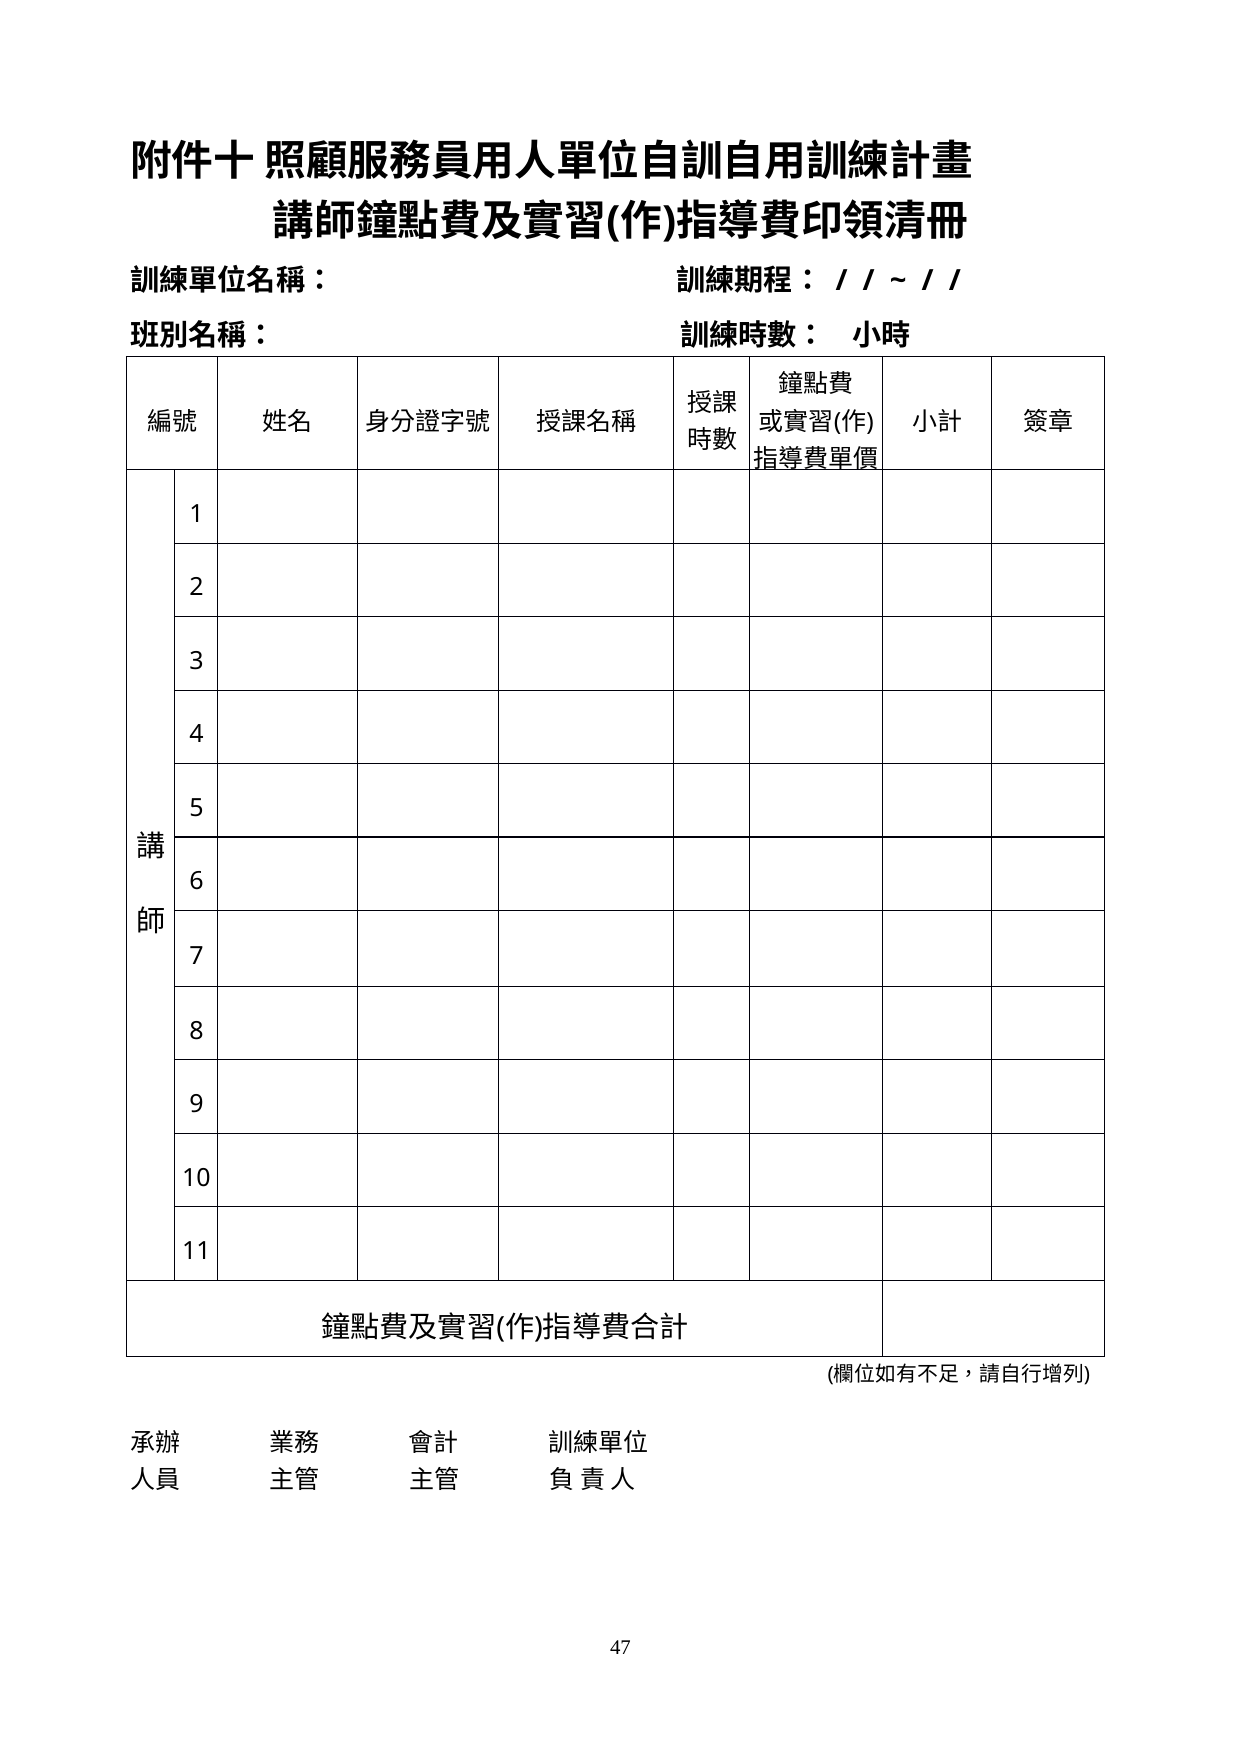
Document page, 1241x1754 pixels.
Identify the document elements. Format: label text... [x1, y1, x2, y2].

table_cell 8 [175, 987, 217, 1059]
table_cell 7 [175, 911, 217, 986]
table_cell 2 [175, 544, 217, 616]
text 人員 主管 主管 負 責 人 [130, 1453, 1110, 1491]
table_cell 講師 [127, 470, 174, 1280]
table_cell [750, 617, 882, 689]
table_header 授課名稱 [499, 357, 673, 469]
table_cell [883, 1207, 991, 1280]
table_cell [674, 987, 749, 1059]
subtitle (欄位如有不足，請自行增列) [130, 1357, 1090, 1387]
table_cell [883, 764, 991, 836]
table_header 鐘點費 或實習(作)指導費單價 [750, 357, 882, 469]
table_cell [750, 1207, 882, 1280]
table_cell [499, 1134, 673, 1206]
table_header 小計 [883, 357, 991, 469]
table_cell [674, 764, 749, 836]
table_cell [499, 470, 673, 543]
table_cell [674, 1207, 749, 1280]
table_header 編號 [127, 357, 217, 469]
table_cell [883, 1060, 991, 1133]
table_cell [883, 987, 991, 1059]
table_cell 10 [175, 1134, 217, 1206]
table_cell [358, 911, 498, 986]
table_cell 4 [175, 691, 217, 763]
table_cell 鐘點費及實習(作)指導費合計 [127, 1281, 882, 1356]
table_header 授課 時數 [674, 357, 749, 469]
table_cell 1 [175, 470, 217, 543]
table_cell [499, 691, 673, 763]
table_cell [218, 764, 357, 836]
table_cell [674, 911, 749, 986]
table_cell 9 [175, 1060, 217, 1133]
table_cell [750, 1060, 882, 1133]
table_cell [358, 1207, 498, 1280]
text 訓練單位名稱： 訓練期程： / / ~ / / [130, 247, 1110, 302]
table_cell [674, 691, 749, 763]
table_cell [750, 987, 882, 1059]
table_cell [992, 544, 1104, 616]
table_cell [992, 691, 1104, 763]
table_cell [358, 838, 498, 910]
table_cell 3 [175, 617, 217, 689]
table_cell [750, 544, 882, 616]
table_cell [883, 911, 991, 986]
table_cell [358, 470, 498, 543]
table_cell [218, 838, 357, 910]
table_cell [358, 764, 498, 836]
table_cell [674, 544, 749, 616]
table_cell [499, 838, 673, 910]
table_cell [218, 617, 357, 689]
table_cell [883, 691, 991, 763]
table_cell [750, 838, 882, 910]
table_cell [499, 1060, 673, 1133]
table_cell [358, 987, 498, 1059]
text 承辦 業務 會計 訓練單位 [130, 1416, 1110, 1453]
table_cell [883, 617, 991, 689]
table_cell [358, 544, 498, 616]
text 班別名稱： 訓練時數： 小時 [130, 302, 1110, 356]
table_cell [218, 1134, 357, 1206]
table_cell [499, 764, 673, 836]
table_cell 11 [175, 1207, 217, 1280]
table_cell [992, 1060, 1104, 1133]
table_cell [750, 764, 882, 836]
table_cell [992, 1134, 1104, 1206]
table_cell [750, 1134, 882, 1206]
table_cell [674, 1060, 749, 1133]
table_cell 6 [175, 838, 217, 910]
table_cell [992, 838, 1104, 910]
table_header 身分證字號 [358, 357, 498, 469]
table_cell [218, 470, 357, 543]
table_cell [499, 1207, 673, 1280]
table_cell [883, 838, 991, 910]
table_cell [674, 838, 749, 910]
table_cell [992, 1207, 1104, 1280]
table_cell [883, 544, 991, 616]
table_cell [992, 987, 1104, 1059]
table_cell [499, 911, 673, 986]
table_cell [218, 544, 357, 616]
table_cell [750, 691, 882, 763]
table_cell [992, 764, 1104, 836]
table_cell [992, 617, 1104, 689]
table_cell [674, 470, 749, 543]
text 講師鐘點費及實習(作)指導費印領清冊 [130, 187, 1110, 247]
table_cell [358, 1060, 498, 1133]
table_cell [218, 987, 357, 1059]
table_cell [358, 617, 498, 689]
table_cell [883, 1281, 1104, 1356]
table_cell [674, 1134, 749, 1206]
table_cell [218, 1060, 357, 1133]
table_cell [674, 617, 749, 689]
table_cell [499, 544, 673, 616]
table_cell [218, 1207, 357, 1280]
subtitle 附件十 照顧服務員用人單位自訓自用訓練計畫 [130, 127, 1110, 187]
table_cell 5 [175, 764, 217, 836]
table_cell [992, 470, 1104, 543]
table_cell [358, 691, 498, 763]
table_cell [883, 1134, 991, 1206]
table_cell [750, 911, 882, 986]
table_cell [499, 987, 673, 1059]
table_cell [750, 470, 882, 543]
table_cell [992, 911, 1104, 986]
table_cell [218, 911, 357, 986]
table_cell [218, 691, 357, 763]
table_cell [358, 1134, 498, 1206]
table_header 簽章 [992, 357, 1104, 469]
table_header 姓名 [218, 357, 357, 469]
table_cell [499, 617, 673, 689]
table_cell [883, 470, 991, 543]
